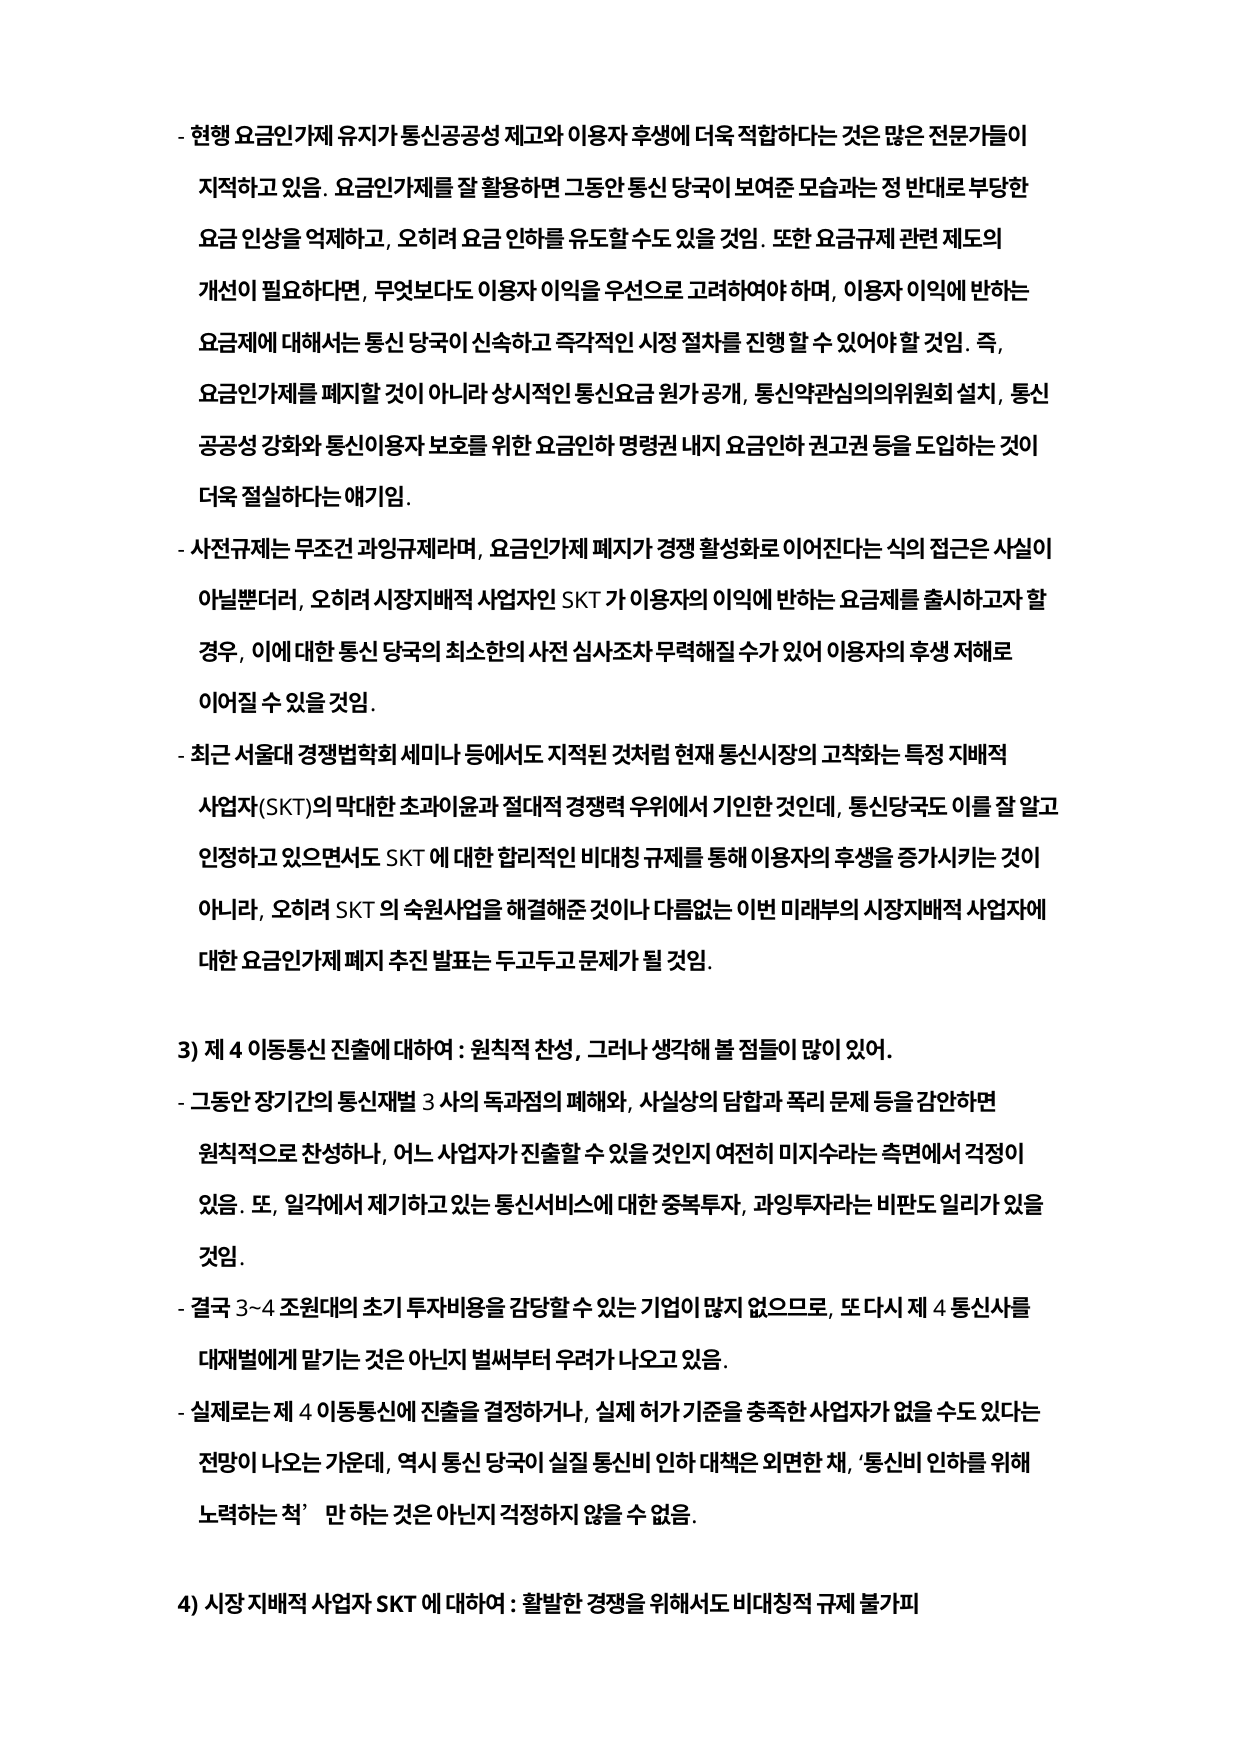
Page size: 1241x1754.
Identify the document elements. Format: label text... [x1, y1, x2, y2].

text - 현행 요금인가제 유지가 통신공공성 제고와 이용자 후생에 더욱 적합하다는 것은 많은 전문가들이 지적하고 있음. 요금인가제를 잘 활용하면 그동안 통신 당국이 보여준 모습과는 정 반대로 부당한 요금 인상을 억제하고, 오히려 요금 인하를 유도할 수도 있을 것임. 또한 요금규제 관련 제도의 개선이 필요하다면, 무엇보다도 이용자 이익을 우선으로 고려하여야 하며, 이용자 이익에 반하는 요금제에 대해서는 통신 당국이 신속하고 즉각적인 시정 절차를 진행 할 수 있어야 할 것임. 즉, 요금인가제를 폐지할 것이 아니라 상시적인 통신요금 원가 공개, 통신약관심의의위원회 설치, 통신 공공성 강화와 통신이용자 보호를 위한 요금인하 명령권 내지 요금인하 권고권 등을 도입하는 것이 더욱 절실하다는 얘기임. [177, 118, 1063, 512]
text 4) 시장 지배적 사업자 SKT에 대하여 : 활발한 경쟁을 위해서도 비대칭적 규제 불가피 [177, 1586, 1063, 1619]
text - 사전규제는 무조건 과잉규제라며, 요금인가제 폐지가 경쟁 활성화로 이어진다는 식의 접근은 사실이 아닐뿐더러, 오히려 시장지배적 사업자인 SKT가 이용자의 이익에 반하는 요금제를 출시하고자 할 경우, 이에 대한 통신 당국의 최소한의 사전 심사조차 무력해질 수가 있어 이용자의 후생 저해로 이어질 수 있을 것임. [177, 531, 1063, 719]
text 3) 제 4이동통신 진출에 대하여 : 원칙적 찬성, 그러나 생각해 볼 점들이 많이 있어. [177, 1032, 1063, 1066]
text - 최근 서울대 경쟁법학회 세미나 등에서도 지적된 것처럼 현재 통신시장의 고착화는 특정 지배적 사업자(SKT)의 막대한 초과이윤과 절대적 경쟁력 우위에서 기인한 것인데, 통신당국도 이를 잘 알고 인정하고 있으면서도 SKT에 대한 합리적인 비대칭 규제를 통해 이용자의 후생을 증가시키는 것이 아니라, 오히려 SKT의 숙원사업을 해결해준 것이나 다름없는 이번 미래부의 시장지배적 사업자에 대한 요금인가제 폐지 추진 발표는 두고두고 문제가 될 것임. [177, 737, 1063, 977]
text - 결국 3~4조원대의 초기 투자비용을 감당할 수 있는 기업이 많지 없으므로, 또 다시 제4통신사를 대재벌에게 맡기는 것은 아닌지 벌써부터 우려가 나오고 있음. [177, 1290, 1063, 1375]
text - 실제로는 제 4이동통신에 진출을 결정하거나, 실제 허가 기준을 충족한 사업자가 없을 수도 있다는 전망이 나오는 가운데, 역시 통신 당국이 실질 통신비 인하 대책은 외면한 채, ‘통신비 인하를 위해 노력하는 척’만 하는 것은 아닌지 걱정하지 않을 수 없음. [177, 1393, 1063, 1530]
text - 그동안 장기간의 통신재벌 3사의 독과점의 폐해와, 사실상의 담합과 폭리 문제 등을 감안하면 원칙적으로 찬성하나, 어느 사업자가 진출할 수 있을 것인지 여전히 미지수라는 측면에서 걱정이 있음. 또, 일각에서 제기하고 있는 통신서비스에 대한 중복투자, 과잉투자라는 비판도 일리가 있을 것임. [177, 1084, 1063, 1272]
